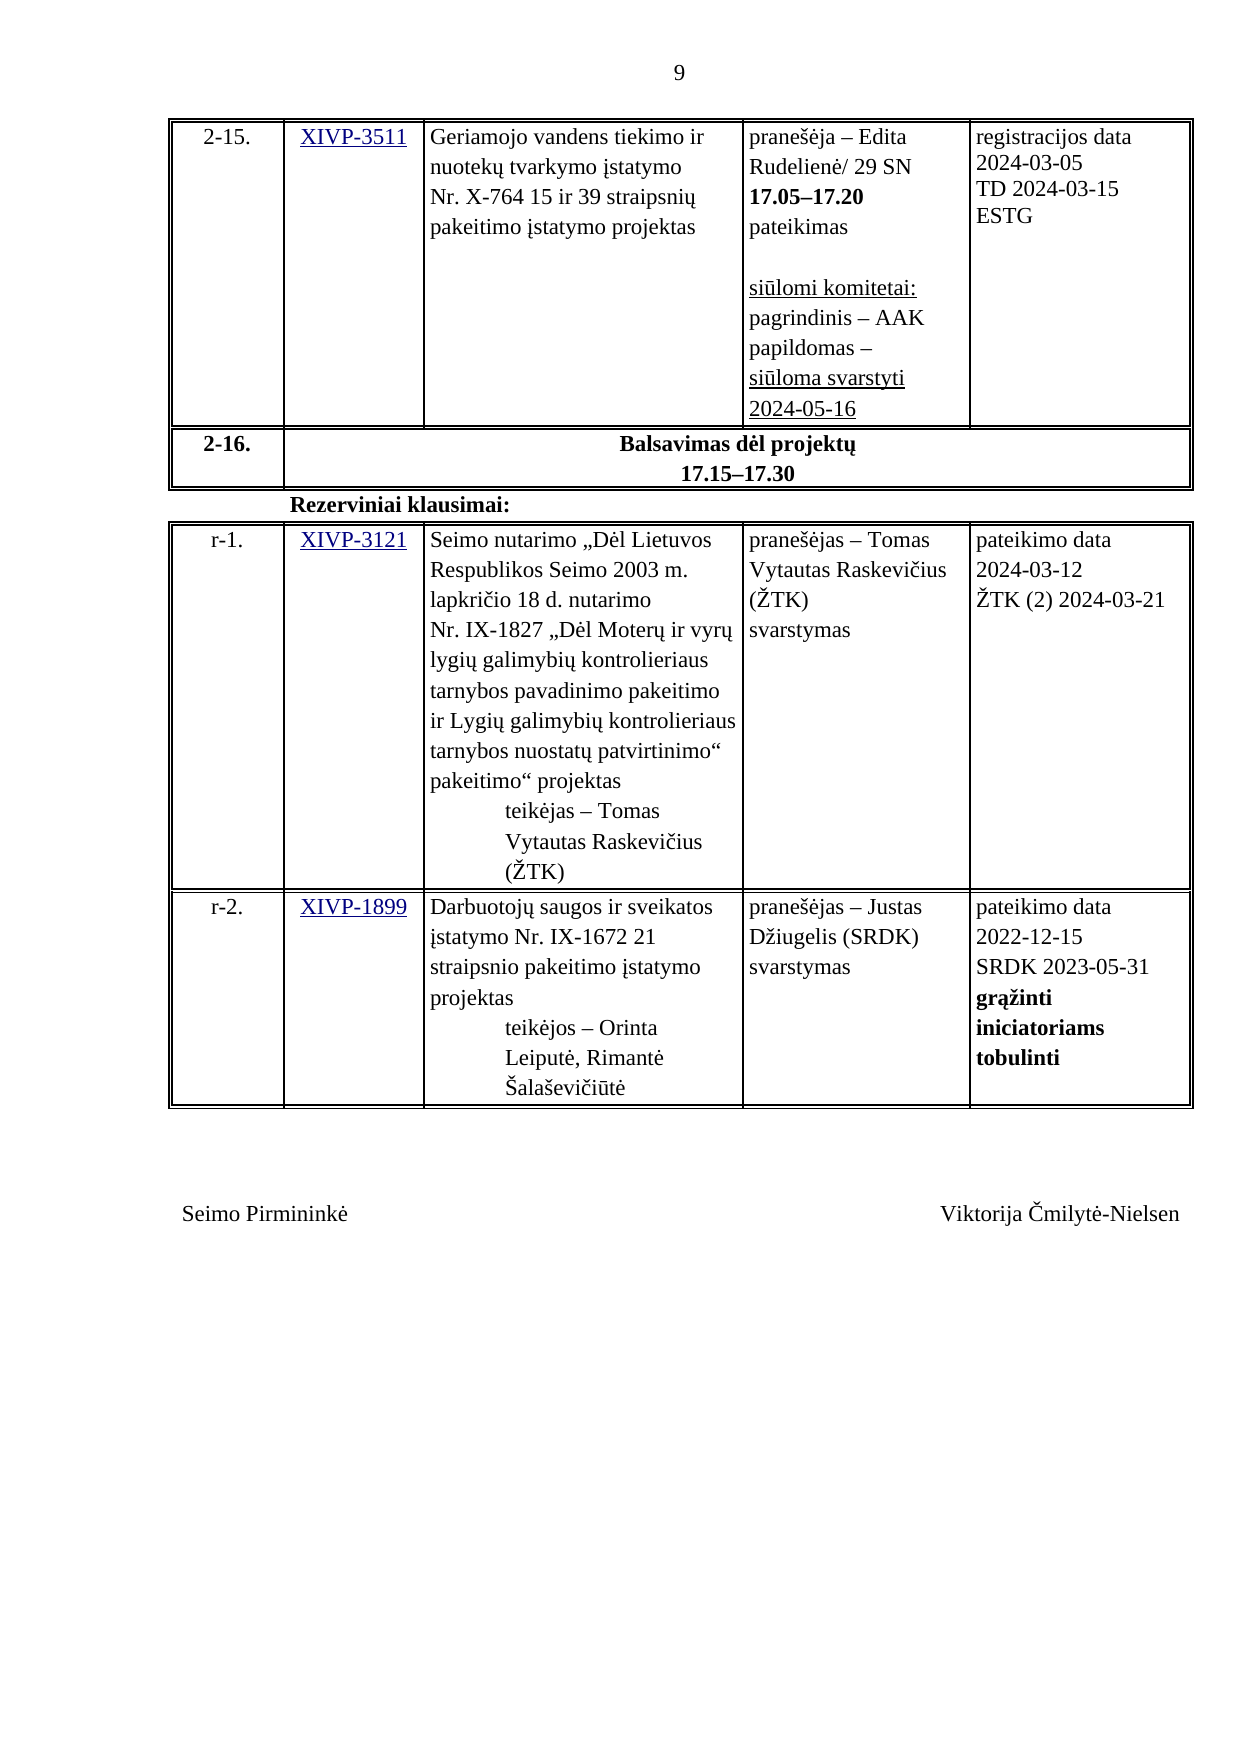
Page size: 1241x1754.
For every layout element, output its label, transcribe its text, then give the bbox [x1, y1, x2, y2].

table_cell Geriamojo vandens tiekimo ir nuotekų tvarkymo įstatymo Nr. X-764 15 ir 39 straipsnių pakeitimo įstatymo projektas [425, 123, 742, 425]
table_cell 2-16. [173, 430, 283, 486]
table_cell pateikimo data 2022-12-15 SRDK 2023-05-31 grąžinti iniciatoriams tobulinti [971, 893, 1189, 1104]
table_cell r-2. [173, 893, 283, 1104]
table_cell Viktorija Čmilytė-Nielsen [888, 1104, 1240, 1232]
table_cell [1194, 521, 1240, 888]
table_cell [1192, 486, 1240, 521]
table_cell [1194, 118, 1240, 425]
table_cell registracijos data 2024-03-05 TD 2024-03-15 ESTG [971, 123, 1189, 425]
table_cell XIVP-3121 [285, 526, 423, 888]
table_cell Seimo nutarimo „Dėl Lietuvos Respublikos Seimo 2003 m. lapkričio 18 d. nutarimo Nr. IX-1827 „Dėl Moterų ir vyrų lygių galimybių kontrolieriaus tarnybos pavadinimo pakeitimo ir Lygių galimybių kontrolieriaus tarnybos nuostatų patvirtinimo“ pakeitimo“ projektas teikėjas – Tomas Vytautas Raskevičius (ŽTK) [425, 526, 742, 888]
table_cell [1194, 425, 1240, 486]
table_cell Rezerviniai klausimai: [284, 491, 743, 521]
table_cell pranešėja – Edita Rudelienė/ 29 SN 17.05–17.20 pateikimas siūlomi komitetai: pagrindinis – AAK papildomas – siūloma svarstyti 2024-05-16 [744, 123, 969, 425]
table_cell [511, 1109, 888, 1232]
table_cell Seimo Pirmininkė [170, 1109, 511, 1232]
table_cell XIVP-3511 [285, 123, 423, 425]
table_cell [1194, 888, 1240, 1104]
table_cell pranešėjas – Justas Džiugelis (SRDK) svarstymas [744, 893, 969, 1104]
table_cell pateikimo data 2024-03-12 ŽTK (2) 2024-03-21 [971, 526, 1189, 888]
table_cell pranešėjas – Tomas Vytautas Raskevičius (ŽTK) svarstymas [744, 526, 969, 888]
table_cell [170, 491, 284, 521]
table_cell [743, 491, 970, 521]
table_cell Darbuotojų saugos ir sveikatos įstatymo Nr. IX-1672 21 straipsnio pakeitimo įstatymo projektas teikėjos – Orinta Leiputė, Rimantė Šalaševičiūtė [425, 893, 742, 1104]
table_cell XIVP-1899 [285, 893, 423, 1104]
table_cell [970, 491, 1192, 521]
table_cell 2-15. [173, 123, 283, 425]
table_cell r-1. [173, 526, 283, 888]
table_cell Balsavimas dėl projektų 17.15–17.30 [285, 430, 1189, 486]
